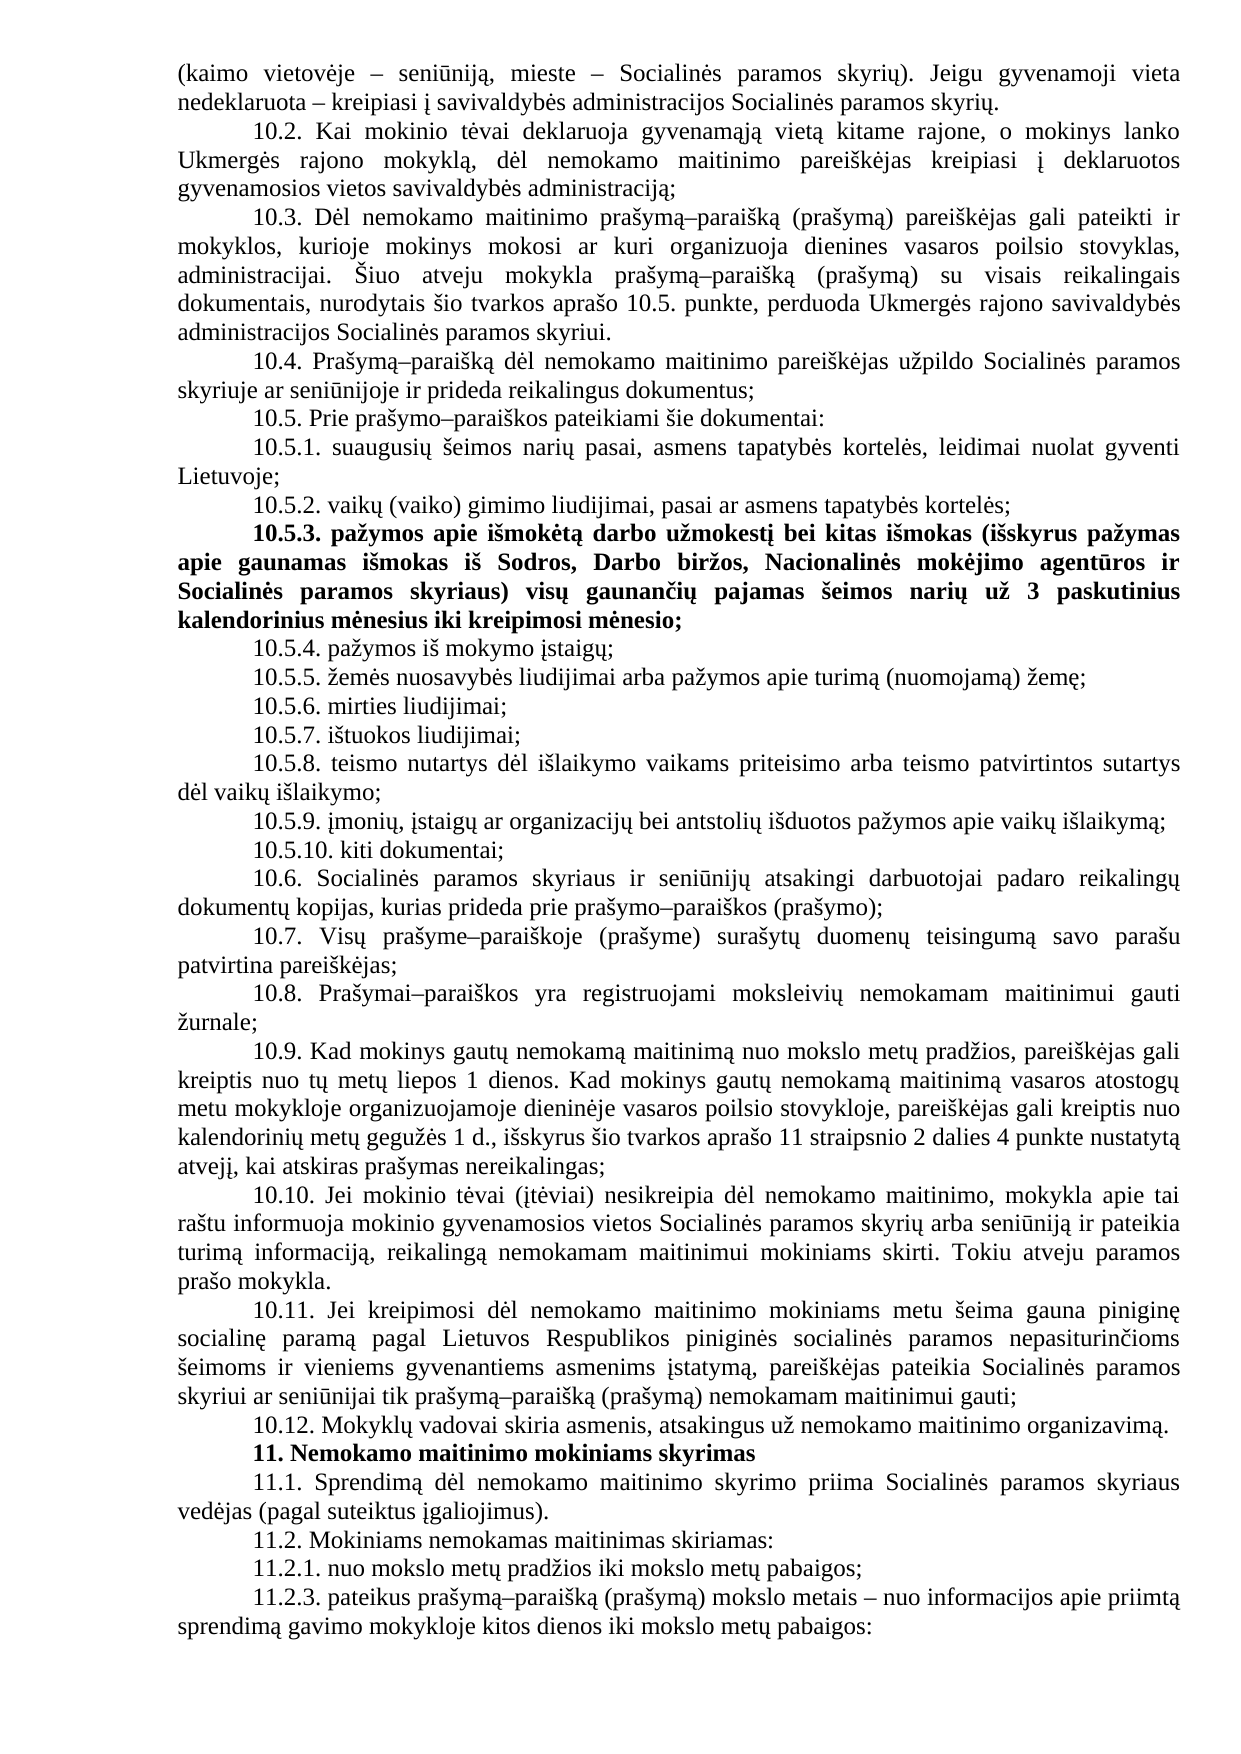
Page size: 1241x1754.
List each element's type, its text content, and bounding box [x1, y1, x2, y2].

text 10.3. Dėl nemokamo maitinimo prašymą–paraišką (prašymą) pareiškėjas gali pateikti ir mokyklos, kurioje mokinys mokosi ar kuri organizuoja dienines vasaros poilsio stovyklas, administracijai. Šiuo atveju mokykla prašymą–paraišką (prašymą) su visais reikalingais dokumentais, nurodytais šio tvarkos aprašo 10.5. punkte, perduoda Ukmergės rajono savivaldybės administracijos Socialinės paramos skyriui. [177, 202, 1181, 346]
text 10.5.9. įmonių, įstaigų ar organizacijų bei antstolių išduotos pažymos apie vaikų išlaikymą; [177, 806, 1181, 835]
text 10.5.1. suaugusių šeimos narių pasai, asmens tapatybės kortelės, leidimai nuolat gyventi Lietuvoje; [177, 432, 1181, 490]
text 10.5.4. pažymos iš mokymo įstaigų; [177, 633, 1181, 662]
text 11.1. Sprendimą dėl nemokamo maitinimo skyrimo priima Socialinės paramos skyriaus vedėjas (pagal suteiktus įgaliojimus). [177, 1467, 1181, 1525]
text 10.5.8. teismo nutartys dėl išlaikymo vaikams priteisimo arba teismo patvirtintos sutartys dėl vaikų išlaikymo; [177, 748, 1181, 806]
text 10.5.3. pažymos apie išmokėtą darbo užmokestį bei kitas išmokas (išskyrus pažymas apie gaunamas išmokas iš Sodros, Darbo biržos, Nacionalinės mokėjimo agentūros ir Socialinės paramos skyriaus) visų gaunančių pajamas šeimos narių už 3 paskutinius kalendorinius mėnesius iki kreipimosi mėnesio; [177, 518, 1181, 633]
text 10.7. Visų prašyme–paraiškoje (prašyme) surašytų duomenų teisingumą savo parašu patvirtina pareiškėjas; [177, 921, 1181, 978]
text 10.6. Socialinės paramos skyriaus ir seniūnijų atsakingi darbuotojai padaro reikalingų dokumentų kopijas, kurias prideda prie prašymo–paraiškos (prašymo); [177, 863, 1181, 921]
text 10.10. Jei mokinio tėvai (įtėviai) nesikreipia dėl nemokamo maitinimo, mokykla apie tai raštu informuoja mokinio gyvenamosios vietos Socialinės paramos skyrių arba seniūniją ir pateikia turimą informaciją, reikalingą nemokamam maitinimui mokiniams skirti. Tokiu atveju paramos prašo mokykla. [177, 1180, 1181, 1295]
text 10.5. Prie prašymo–paraiškos pateikiami šie dokumentai: [177, 403, 1181, 432]
text 11.2.1. nuo mokslo metų pradžios iki mokslo metų pabaigos; [177, 1553, 1181, 1582]
text 10.5.5. žemės nuosavybės liudijimai arba pažymos apie turimą (nuomojamą) žemę; [177, 662, 1181, 691]
text 10.8. Prašymai–paraiškos yra registruojami moksleivių nemokamam maitinimui gauti žurnale; [177, 978, 1181, 1036]
text 11. Nemokamo maitinimo mokiniams skyrimas [177, 1438, 1181, 1467]
text 11.2.3. pateikus prašymą–paraišką (prašymą) mokslo metais – nuo informacijos apie priimtą sprendimą gavimo mokykloje kitos dienos iki mokslo metų pabaigos: [177, 1582, 1181, 1640]
text 10.12. Mokyklų vadovai skiria asmenis, atsakingus už nemokamo maitinimo organizavimą. [177, 1410, 1181, 1438]
text 10.5.6. mirties liudijimai; [177, 691, 1181, 720]
text 10.11. Jei kreipimosi dėl nemokamo maitinimo mokiniams metu šeima gauna piniginę socialinę paramą pagal Lietuvos Respublikos piniginės socialinės paramos nepasiturinčioms šeimoms ir vieniems gyvenantiems asmenims įstatymą, pareiškėjas pateikia Socialinės paramos skyriui ar seniūnijai tik prašymą–paraišką (prašymą) nemokamam maitinimui gauti; [177, 1295, 1181, 1410]
text (kaimo vietovėje – seniūniją, mieste – Socialinės paramos skyrių). Jeigu gyvenamoji vieta nedeklaruota – kreipiasi į savivaldybės administracijos Socialinės paramos skyrių. [177, 58, 1181, 116]
text 10.4. Prašymą–paraišką dėl nemokamo maitinimo pareiškėjas užpildo Socialinės paramos skyriuje ar seniūnijoje ir prideda reikalingus dokumentus; [177, 346, 1181, 403]
text 10.5.2. vaikų (vaiko) gimimo liudijimai, pasai ar asmens tapatybės kortelės; [177, 490, 1181, 518]
text 10.2. Kai mokinio tėvai deklaruoja gyvenamąją vietą kitame rajone, o mokinys lanko Ukmergės rajono mokyklą, dėl nemokamo maitinimo pareiškėjas kreipiasi į deklaruotos gyvenamosios vietos savivaldybės administraciją; [177, 116, 1181, 202]
text 11.2. Mokiniams nemokamas maitinimas skiriamas: [177, 1525, 1181, 1553]
text 10.5.10. kiti dokumentai; [177, 835, 1181, 863]
text 10.5.7. ištuokos liudijimai; [177, 720, 1181, 748]
text 10.9. Kad mokinys gautų nemokamą maitinimą nuo mokslo metų pradžios, pareiškėjas gali kreiptis nuo tų metų liepos 1 dienos. Kad mokinys gautų nemokamą maitinimą vasaros atostogų metu mokykloje organizuojamoje dieninėje vasaros poilsio stovykloje, pareiškėjas gali kreiptis nuo kalendorinių metų gegužės 1 d., išskyrus šio tvarkos aprašo 11 straipsnio 2 dalies 4 punkte nustatytą atvejį, kai atskiras prašymas nereikalingas; [177, 1036, 1181, 1180]
